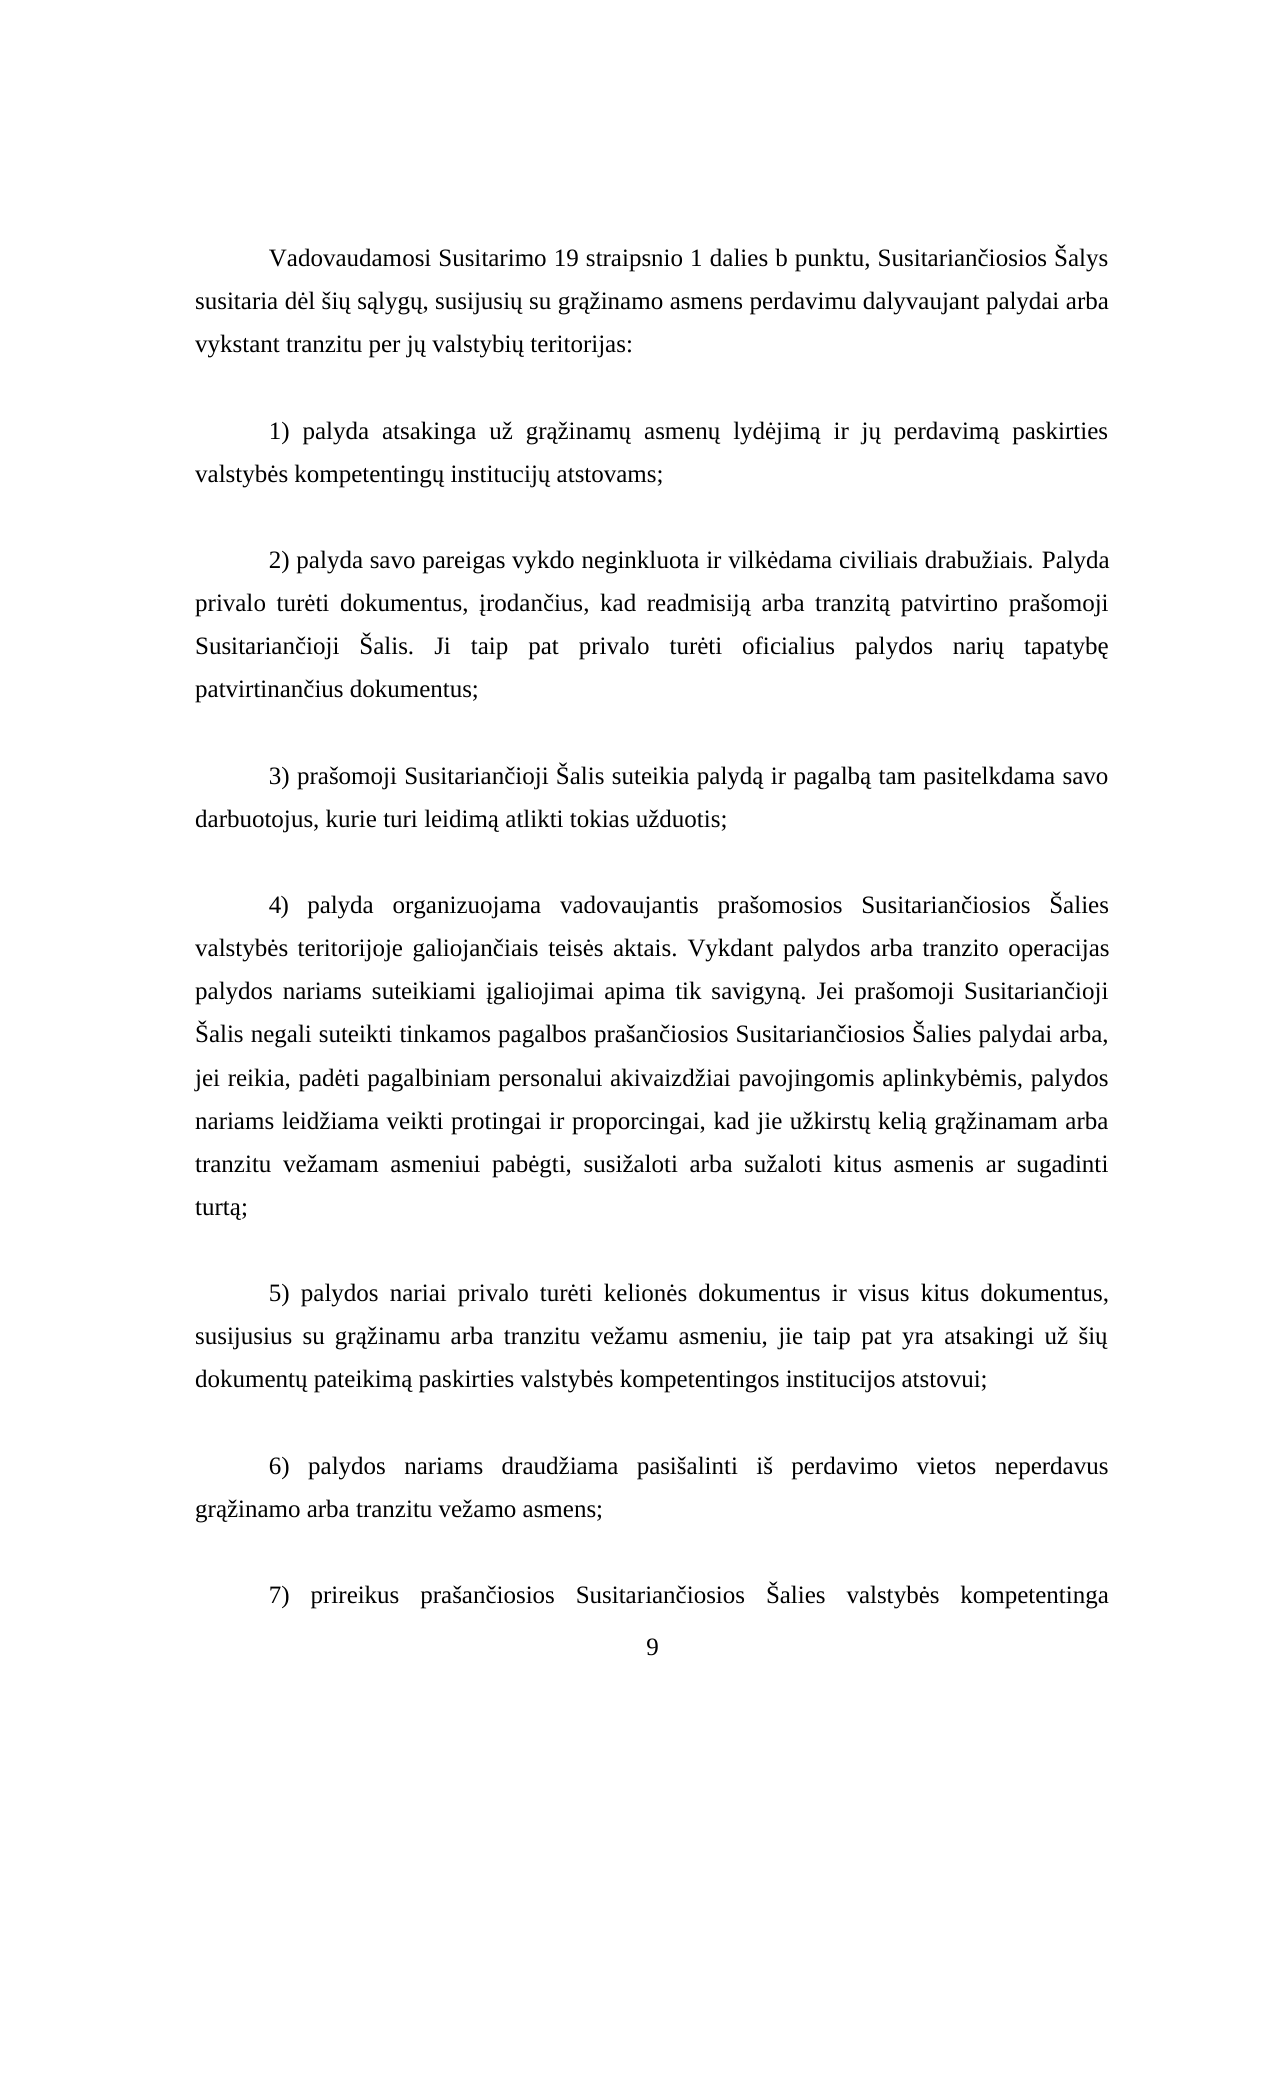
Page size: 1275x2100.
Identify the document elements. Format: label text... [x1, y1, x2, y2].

text 3) prašomoji Susitariančioji Šalis suteikia palydą ir pagalbą tam pasitelkdama savo darbuotojus, kurie turi leidimą atlikti tokias užduotis; [195, 761, 1109, 833]
text 1) palyda atsakinga už grąžinamų asmenų lydėjimą ir jų perdavimą paskirties valstybės kompetentingų institucijų atstovams; [195, 416, 1109, 488]
text Vadovaudamosi Susitarimo 19 straipsnio 1 dalies b punktu, Susitariančiosios Šalys susitaria dėl šių sąlygų, susijusių su grąžinamo asmens perdavimu dalyvaujant palydai arba vykstant tranzitu per jų valstybių teritorijas: [195, 243, 1109, 358]
text 5) palydos nariai privalo turėti kelionės dokumentus ir visus kitus dokumentus, susijusius su grąžinamu arba tranzitu vežamu asmeniu, jie taip pat yra atsakingi už šių dokumentų pateikimą paskirties valstybės kompetentingos institucijos atstovui; [195, 1278, 1109, 1393]
text 6) palydos nariams draudžiama pasišalinti iš perdavimo vietos neperdavus grąžinamo arba tranzitu vežamo asmens; [195, 1451, 1109, 1523]
text 4) palyda organizuojama vadovaujantis prašomosios Susitariančiosios Šalies valstybės teritorijoje galiojančiais teisės aktais. Vykdant palydos arba tranzito operacijas palydos nariams suteikiami įgaliojimai apima tik savigyną. Jei prašomoji Susitariančioji Šalis negali suteikti tinkamos pagalbos prašančiosios Susitariančiosios Šalies palydai arba, jei reikia, padėti pagalbiniam personalui akivaizdžiai pavojingomis aplinkybėmis, palydos nariams leidžiama veikti protingai ir proporcingai, kad jie užkirstų kelią grąžinamam arba tranzitu vežamam asmeniui pabėgti, susižaloti arba sužaloti kitus asmenis ar sugadinti turtą; [195, 890, 1109, 1221]
text 2) palyda savo pareigas vykdo neginkluota ir vilkėdama civiliais drabužiais. Palyda privalo turėti dokumentus, įrodančius, kad readmisiją arba tranzitą patvirtino prašomoji Susitariančioji Šalis. Ji taip pat privalo turėti oficialius palydos narių tapatybę patvirtinančius dokumentus; [195, 545, 1109, 703]
text 7) prireikus prašančiosios Susitariančiosios Šalies valstybės kompetentinga [195, 1580, 1109, 1609]
